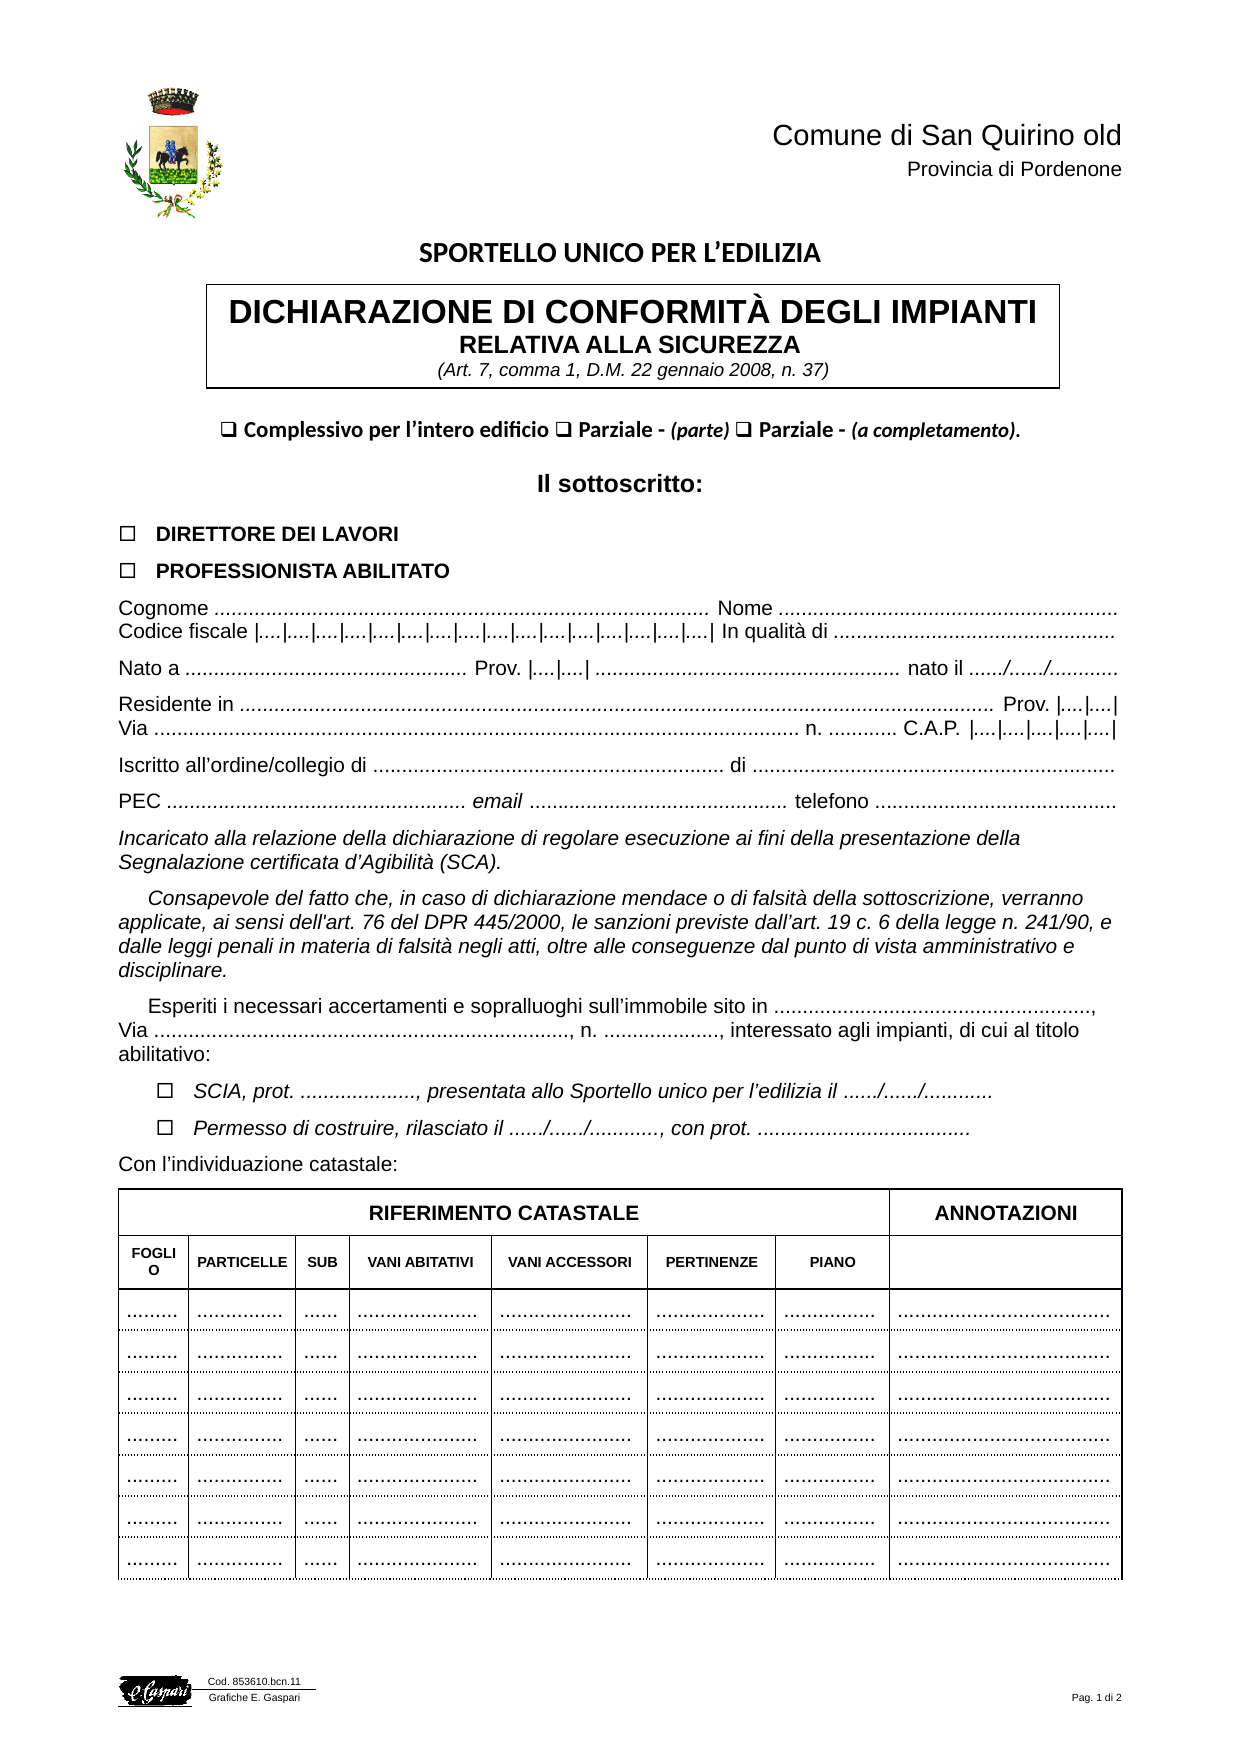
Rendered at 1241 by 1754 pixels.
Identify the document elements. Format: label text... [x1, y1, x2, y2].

table_cell ................ [776, 1290, 889, 1329]
table_cell ......... [119, 1495, 188, 1536]
text Iscritto all’ordine/collegio di ............................................................. di ............................................................... [118, 753, 1122, 777]
table_cell ..................... [350, 1371, 491, 1412]
table_cell PIANO [776, 1236, 889, 1288]
picture [118, 1674, 192, 1706]
table_cell VANI ACCESSORI [492, 1236, 647, 1288]
table_cell ..................................... [890, 1536, 1121, 1577]
table_cell ................... [648, 1454, 775, 1495]
table_cell ....................... [492, 1290, 647, 1329]
table_cell ...... [296, 1329, 349, 1371]
text Incaricato alla relazione della dichiarazione di regolare esecuzione ai fini della presentazione della Segnalazione certificata d’Agibilità (SCA). [118, 826, 1122, 873]
list SCIA, prot. ...................., presentata allo Sportello unico per l’edilizia il ....../....../............ [156, 1079, 1122, 1103]
table_cell ....................... [492, 1454, 647, 1495]
table_cell ..................................... [890, 1290, 1121, 1329]
table_cell ......... [119, 1454, 188, 1495]
text  Complessivo per l’intero edificio  Parziale - (parte)  Parziale - (a completamento). [118, 416, 1122, 443]
text Nato a ................................................. Prov. |....|....| ..................................................... nato il ....../....../............ [118, 656, 1122, 680]
table_cell ................... [648, 1329, 775, 1371]
table_cell ....................... [492, 1371, 647, 1412]
list DIRETTORE DEI LAVORI [118, 522, 1122, 546]
table_cell SUB [296, 1236, 349, 1288]
table_cell ............... [189, 1495, 295, 1536]
table_cell ......... [119, 1371, 188, 1412]
table_cell ..................................... [890, 1329, 1121, 1371]
text PEC .................................................... email ............................................. telefono .......................................... [118, 789, 1122, 813]
table_cell VANI ABITATIVI [350, 1236, 491, 1288]
table_cell [890, 1236, 1121, 1288]
table_cell ................ [776, 1329, 889, 1371]
table_cell ............... [189, 1454, 295, 1495]
table_cell ...... [296, 1454, 349, 1495]
text Cognome ...................................................................................... Nome ........................................................... Codice fiscale |....|....|....|....|....|....|....|....|....|....|....|....|....|....|....|....| In qualità di ................................................. [118, 595, 1122, 643]
table_cell ...... [296, 1536, 349, 1577]
subtitle SPORTELLO UNICO PER L’EDILIZIA [118, 234, 1122, 270]
table_cell PERTINENZE [648, 1236, 775, 1288]
table_cell ...... [296, 1495, 349, 1536]
table_cell ............... [189, 1371, 295, 1412]
table_header ANNOTAZIONI [890, 1190, 1121, 1235]
table_cell ................ [776, 1412, 889, 1453]
table_cell ................ [776, 1495, 889, 1536]
table_cell ......... [119, 1329, 188, 1371]
table_cell ....................... [492, 1495, 647, 1536]
table_cell ..................................... [890, 1454, 1121, 1495]
list Permesso di costruire, rilasciato il ....../....../............, con prot. ..................................... [156, 1115, 1122, 1139]
table_cell ......... [119, 1536, 188, 1577]
table_cell ......... [119, 1412, 188, 1453]
table_cell ....................... [492, 1329, 647, 1371]
text Consapevole del fatto che, in caso di dichiarazione mendace o di falsità della sottoscrizione, verranno applicate, ai sensi dell'art. 76 del DPR 445/2000, le sanzioni previste dall’art. 19 c. 6 della legge n. 241/90, e dalle leggi penali in materia di falsità negli atti, oltre alle conseguenze dal punto di vista amministrativo e disciplinare. [118, 886, 1122, 982]
table_cell ..................... [350, 1454, 491, 1495]
table_cell ..................... [350, 1536, 491, 1577]
table_cell ...... [296, 1412, 349, 1453]
table_cell ............... [189, 1290, 295, 1329]
table_cell ............... [189, 1412, 295, 1453]
table_cell ................ [776, 1454, 889, 1495]
table_cell ................... [648, 1290, 775, 1329]
table_header RIFERIMENTO CATASTALE [119, 1190, 889, 1235]
text Comune di San Quirino old [224, 118, 1122, 152]
table_cell ................... [648, 1371, 775, 1412]
text Provincia di Pordenone [224, 157, 1122, 181]
table_cell ...... [296, 1290, 349, 1329]
text Il sottoscritto: [118, 468, 1122, 497]
table_cell ......... [119, 1290, 188, 1329]
table_cell ............... [189, 1329, 295, 1371]
table_cell ....................... [492, 1412, 647, 1453]
table_cell FOGLIO [119, 1236, 188, 1288]
text Esperiti i necessari accertamenti e sopralluoghi sull’immobile sito in ......................................................., Via ........................................................................, n. ...................., interessato agli impianti, di cui al titolo abilitativo: [118, 994, 1122, 1066]
table_cell ................... [648, 1536, 775, 1577]
text Residente in ................................................................................................................................... Prov. |....|....| Via ................................................................................................................ n. ............ C.A.P. |....|....|....|....|....| [118, 692, 1122, 740]
table_cell ..................... [350, 1290, 491, 1329]
table_cell PARTICELLE [189, 1236, 295, 1288]
table_cell ....................... [492, 1536, 647, 1577]
table_cell ................ [776, 1371, 889, 1412]
table_cell ..................................... [890, 1371, 1121, 1412]
picture [122, 87, 224, 219]
table_cell ..................... [350, 1329, 491, 1371]
table_cell ..................................... [890, 1495, 1121, 1536]
text Con l’individuazione catastale: [118, 1152, 1122, 1176]
table_cell ................ [776, 1536, 889, 1577]
table_cell ............... [189, 1536, 295, 1577]
table_cell ...... [296, 1371, 349, 1412]
table_cell ................... [648, 1412, 775, 1453]
table_cell ..................... [350, 1495, 491, 1536]
list PROFESSIONISTA ABILITATO [118, 559, 1122, 583]
table_cell ..................................... [890, 1412, 1121, 1453]
table_cell ................... [648, 1495, 775, 1536]
table_cell ..................... [350, 1412, 491, 1453]
